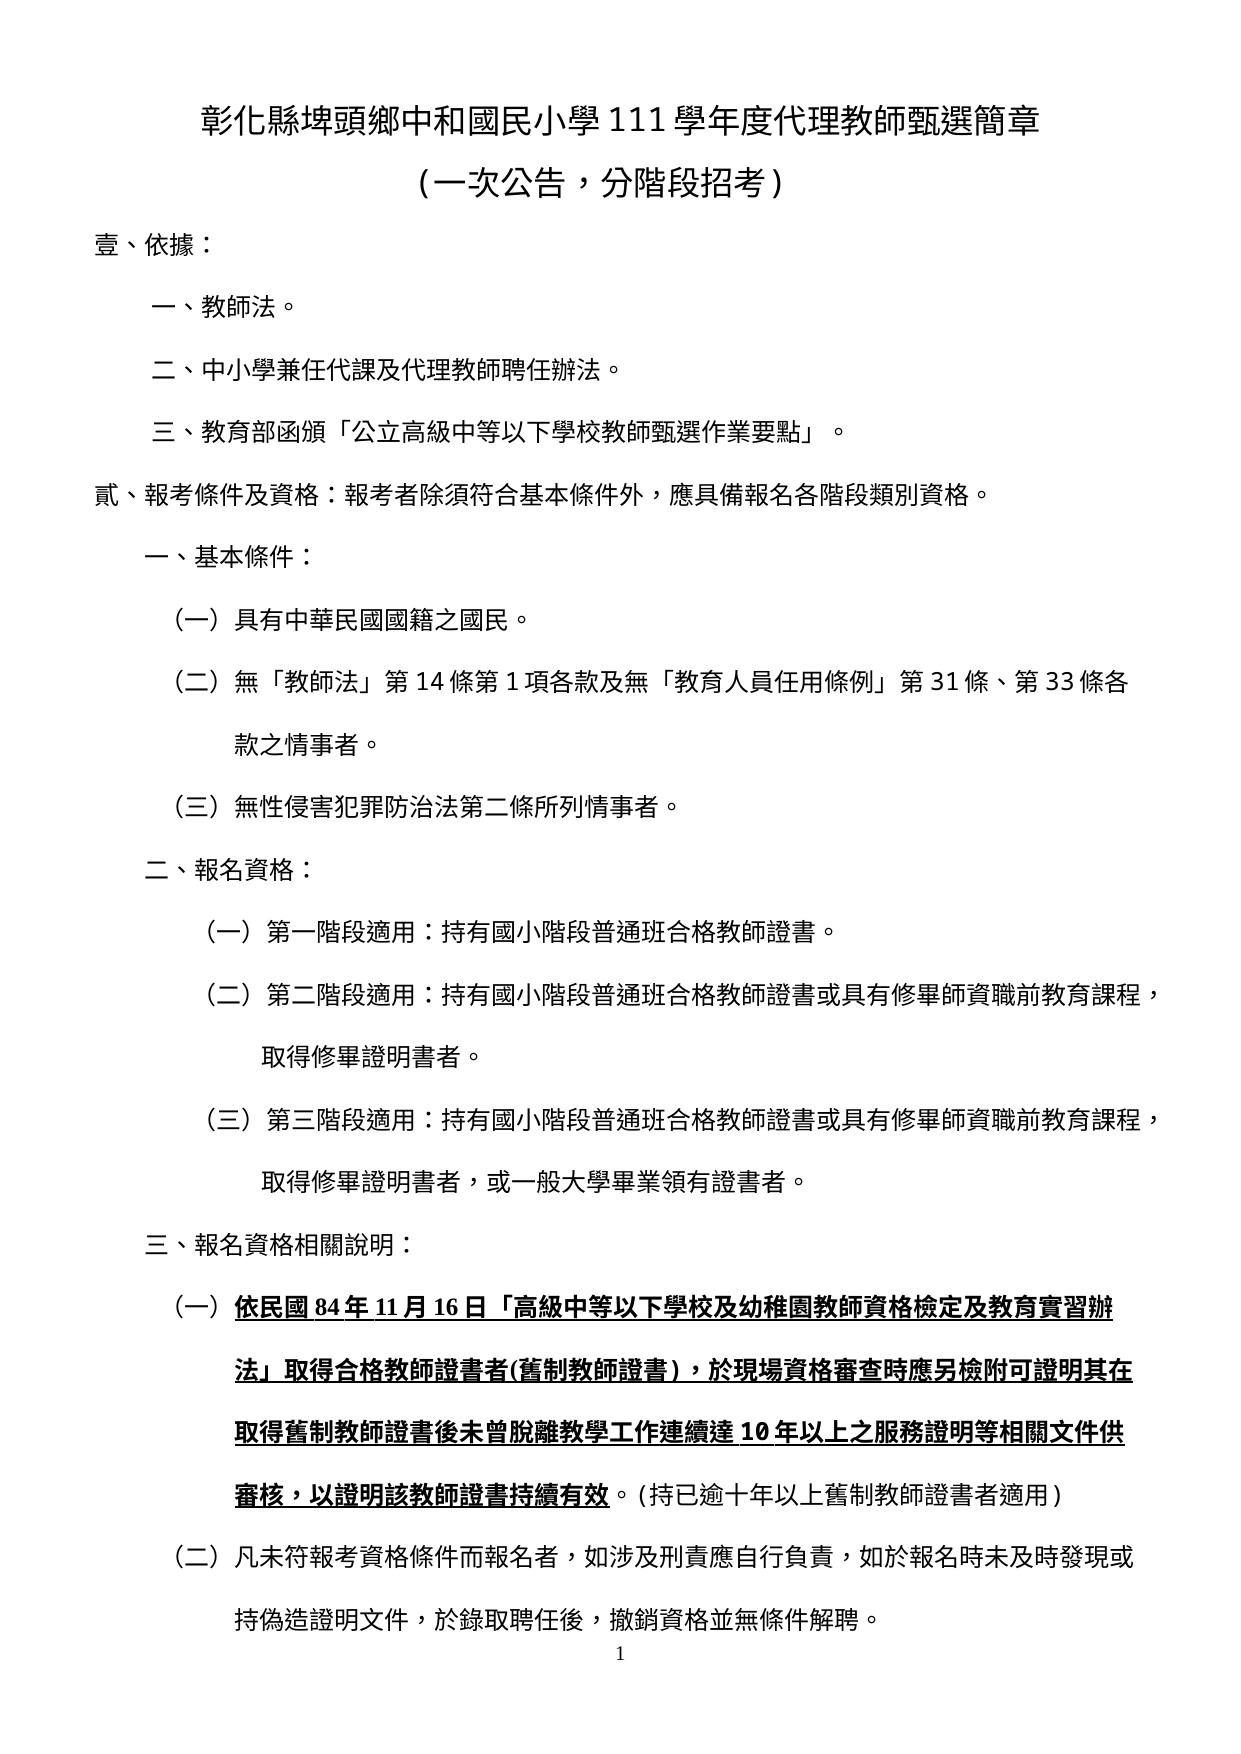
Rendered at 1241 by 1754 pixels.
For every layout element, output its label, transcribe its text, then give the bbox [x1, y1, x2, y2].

text 貳、報考條件及資格：報考者除須符合基本條件外，應具備報名各階段類別資格。 [94, 452, 1146, 514]
text （二）無「教師法」第14條第1項各款及無「教育人員任用條例」第31條、第33條各款之情事者。 [159, 639, 1146, 764]
text （三）無性侵害犯罪防治法第二條所列情事者。 [94, 764, 1146, 827]
text 三、教育部函頒「公立高級中等以下學校教師甄選作業要點」。 [151, 389, 1146, 452]
text （一）第一階段適用：持有國小階段普通班合格教師證書。 [191, 889, 1146, 952]
text （三）第三階段適用：持有國小階段普通班合格教師證書或具有修畢師資職前教育課程，取得修畢證明書者，或一般大學畢業領有證書者。 [191, 1077, 1146, 1202]
text 二、中小學兼任代課及代理教師聘任辦法。 [151, 327, 1146, 389]
text 壹、依據： [94, 202, 1146, 264]
text 一、基本條件： [144, 514, 1146, 577]
text （一）具有中華民國國籍之國民。 [159, 577, 1146, 639]
text (一次公告，分階段招考) [94, 139, 1146, 202]
text 三、報名資格相關說明： [144, 1202, 1146, 1264]
text 二、報名資格： [144, 827, 1146, 889]
text （二）第二階段適用：持有國小階段普通班合格教師證書或具有修畢師資職前教育課程，取得修畢證明書者。 [191, 952, 1146, 1077]
text 彰化縣埤頭鄉中和國民小學111學年度代理教師甄選簡章 [94, 77, 1146, 139]
text （二）凡未符報考資格條件而報名者，如涉及刑責應自行負責，如於報名時未及時發現或持偽造證明文件，於錄取聘任後，撤銷資格並無條件解聘。 [159, 1514, 1146, 1639]
text 一、教師法。 [151, 264, 1146, 327]
text （一）依民國84年11月16日「高級中等以下學校及幼稚園教師資格檢定及教育實習辦法」取得合格教師證書者(舊制教師證書)，於現場資格審查時應另檢附可證明其在取得舊制教師證書後未曾脫離教學工作連續達10年以上之服務證明等相關文件供審核，以證明該教師證書持續有效。(持已逾十年以上舊制教師證書者適用) [159, 1264, 1146, 1514]
